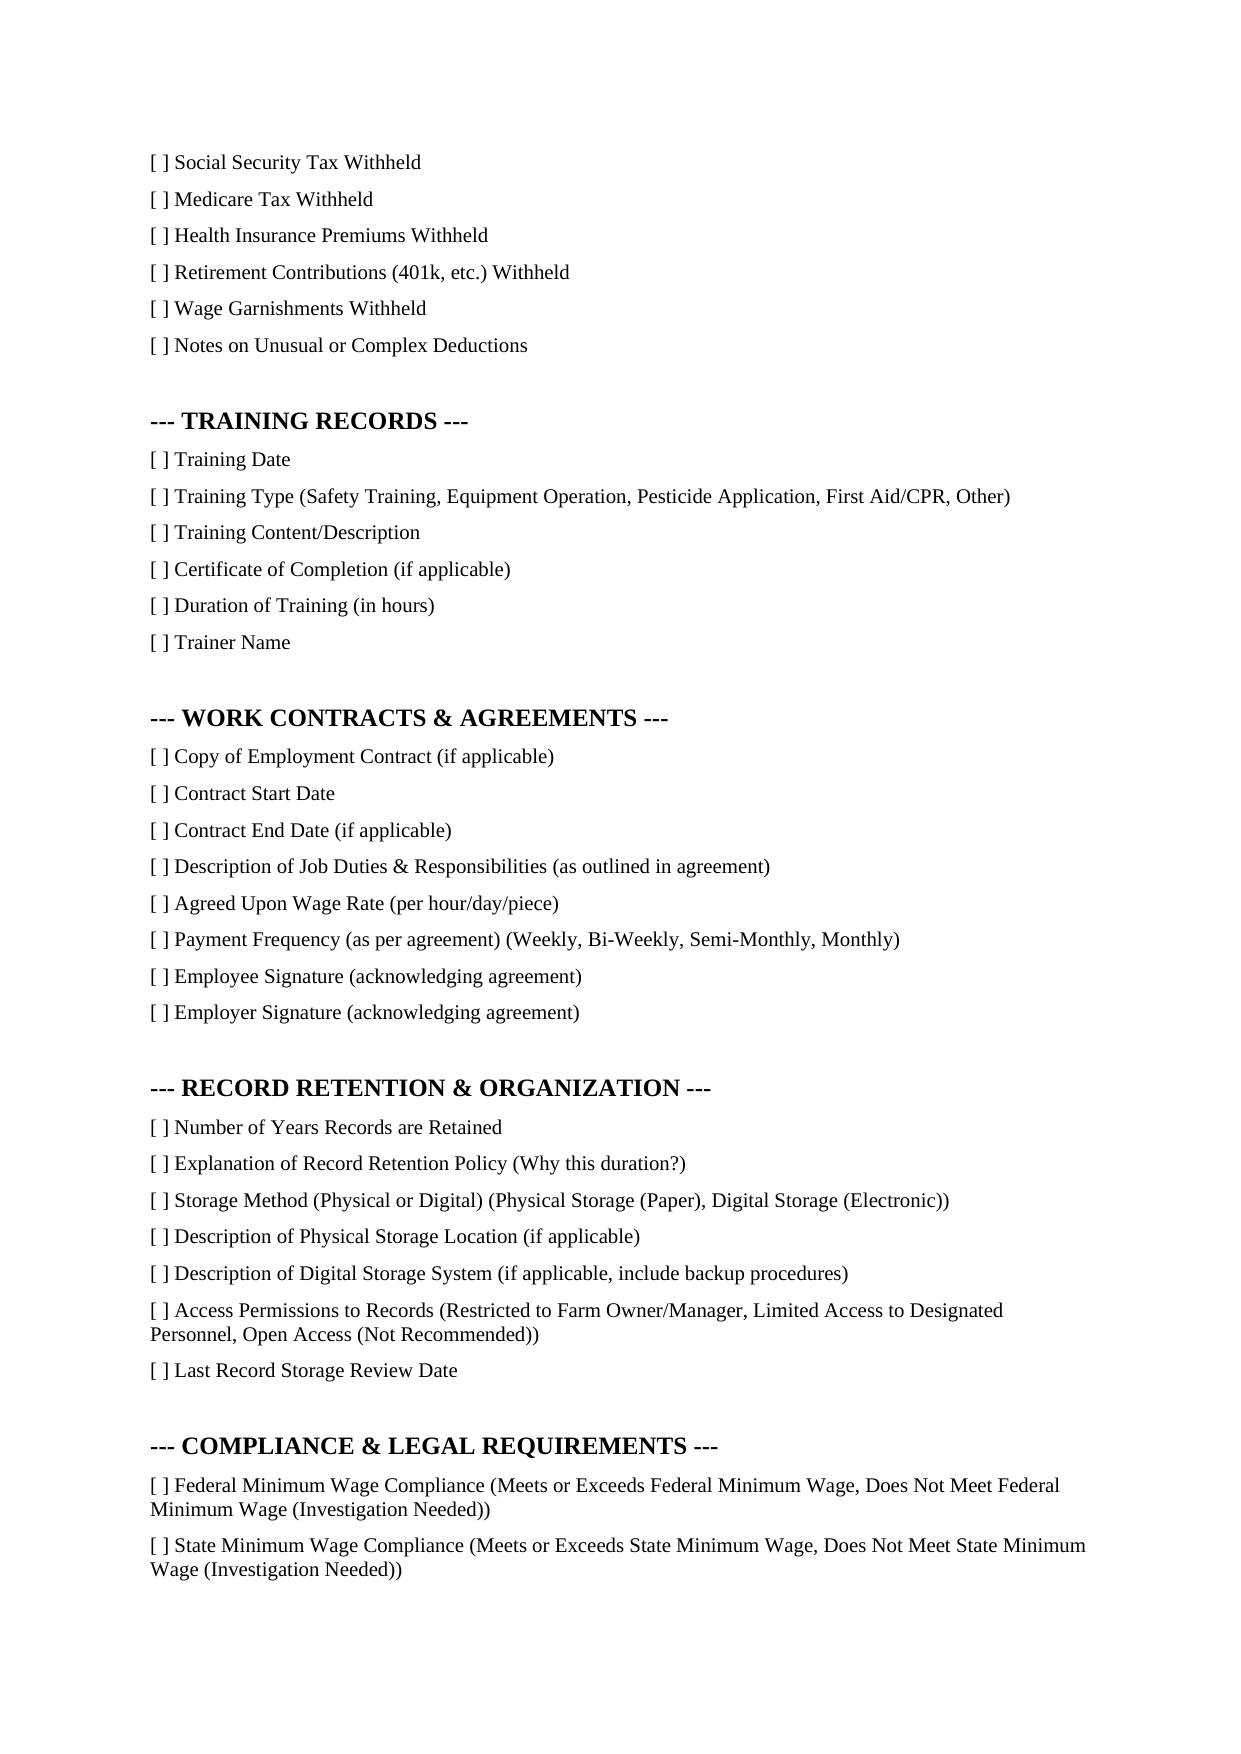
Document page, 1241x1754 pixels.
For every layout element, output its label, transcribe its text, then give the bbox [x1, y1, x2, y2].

text --- TRAINING RECORDS --- [150, 406, 1090, 435]
text [ ] Social Security Tax Withheld [150, 150, 1090, 174]
text [ ] Training Content/Description [150, 520, 1090, 544]
text [ ] Contract Start Date [150, 781, 1090, 805]
text [ ] Description of Job Duties & Responsibilities (as outlined in agreement) [150, 854, 1090, 878]
text --- RECORD RETENTION & ORGANIZATION --- [150, 1073, 1090, 1102]
text [ ] Duration of Training (in hours) [150, 593, 1090, 617]
text [ ] Storage Method (Physical or Digital) (Physical Storage (Paper), Digital Storage (Electronic)) [150, 1188, 1090, 1212]
text [ ] Trainer Name [150, 630, 1090, 654]
text [ ] Description of Digital Storage System (if applicable, include backup procedures) [150, 1261, 1090, 1285]
text [ ] Number of Years Records are Retained [150, 1115, 1090, 1139]
text [ ] Training Date [150, 447, 1090, 471]
text [ ] Retirement Contributions (401k, etc.) Withheld [150, 260, 1090, 284]
text [ ] Contract End Date (if applicable) [150, 817, 1090, 842]
text [ ] Access Permissions to Records (Restricted to Farm Owner/Manager, Limited Access to Designated Personnel, Open Access (Not Recommended)) [150, 1297, 1090, 1346]
text --- COMPLIANCE & LEGAL REQUIREMENTS --- [150, 1431, 1090, 1460]
text [ ] Training Type (Safety Training, Equipment Operation, Pesticide Application, First Aid/CPR, Other) [150, 484, 1090, 508]
text [ ] State Minimum Wage Compliance (Meets or Exceeds State Minimum Wage, Does Not Meet State Minimum Wage (Investigation Needed)) [150, 1533, 1090, 1581]
text [ ] Copy of Employment Contract (if applicable) [150, 744, 1090, 768]
text [ ] Employee Signature (acknowledging agreement) [150, 964, 1090, 988]
text [ ] Employer Signature (acknowledging agreement) [150, 1000, 1090, 1024]
text [ ] Description of Physical Storage Location (if applicable) [150, 1224, 1090, 1248]
text [ ] Medicare Tax Withheld [150, 187, 1090, 211]
text [ ] Federal Minimum Wage Compliance (Meets or Exceeds Federal Minimum Wage, Does Not Meet Federal Minimum Wage (Investigation Needed)) [150, 1472, 1090, 1521]
text [ ] Explanation of Record Retention Policy (Why this duration?) [150, 1151, 1090, 1175]
text --- WORK CONTRACTS & AGREEMENTS --- [150, 703, 1090, 732]
text [ ] Health Insurance Premiums Withheld [150, 223, 1090, 247]
text [ ] Last Record Storage Review Date [150, 1358, 1090, 1382]
text [ ] Notes on Unusual or Complex Deductions [150, 333, 1090, 357]
text [ ] Payment Frequency (as per agreement) (Weekly, Bi-Weekly, Semi-Monthly, Monthly) [150, 927, 1090, 951]
text [ ] Certificate of Completion (if applicable) [150, 557, 1090, 581]
text [ ] Wage Garnishments Withheld [150, 296, 1090, 320]
text [ ] Agreed Upon Wage Rate (per hour/day/piece) [150, 891, 1090, 915]
